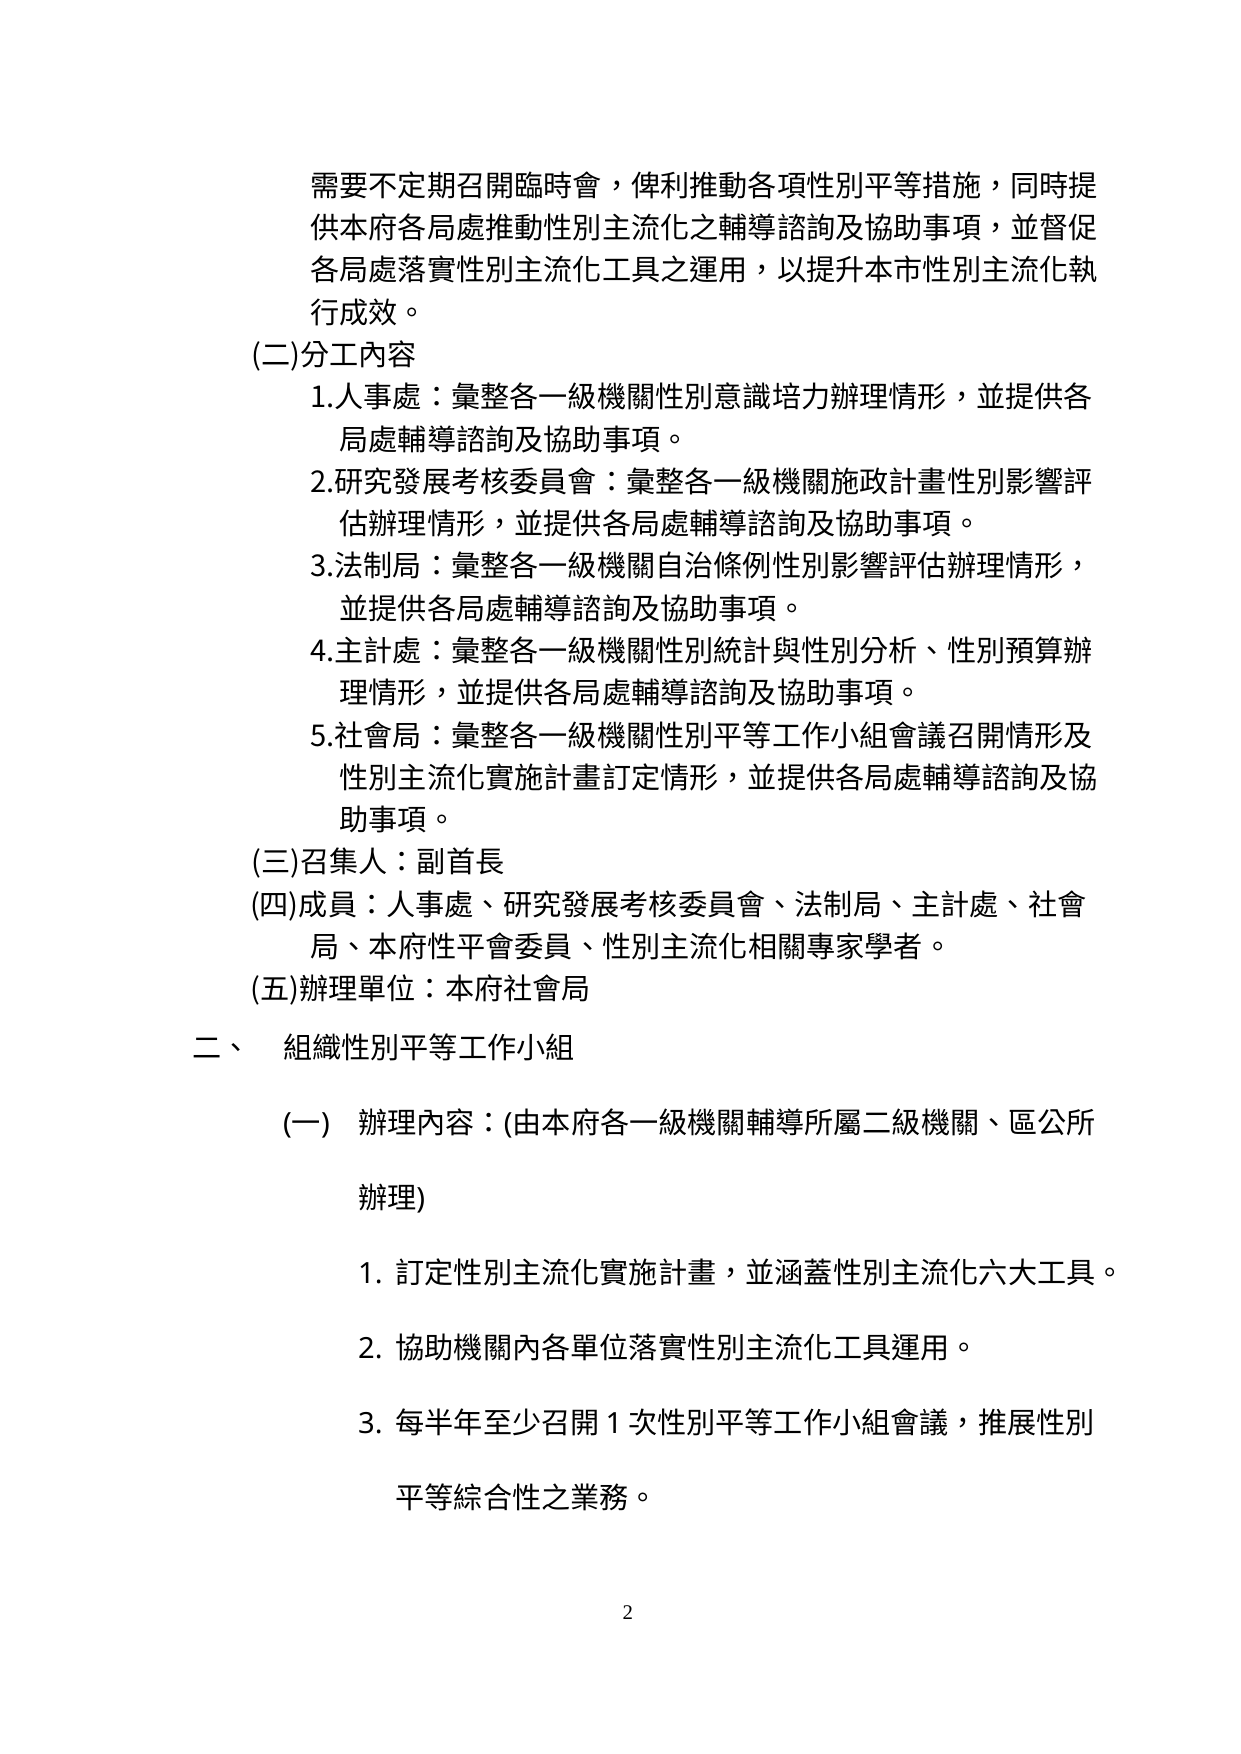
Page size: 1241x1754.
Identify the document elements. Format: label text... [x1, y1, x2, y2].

text 行成效。 [183, 289, 1122, 331]
text 1.人事處：彙整各一級機關性別意識培力辦理情形，並提供各 [133, 374, 1122, 416]
text (三)召集人：副首長 [133, 839, 1122, 881]
text 局處輔導諮詢及協助事項。 [133, 416, 1122, 458]
list 訂定性別主流化實施計畫，並涵蓋性別主流化六大工具。 [358, 1233, 1122, 1308]
text (四)成員：人事處、研究發展考核委員會、法制局、主計處、社會 [183, 881, 1122, 923]
text 局、本府性平會委員、性別主流化相關專家學者。 [183, 923, 1122, 966]
text 理情形，並提供各局處輔導諮詢及協助事項。 [133, 670, 1122, 712]
text 性別主流化實施計畫訂定情形，並提供各局處輔導諮詢及協 [133, 754, 1122, 797]
text 3.法制局：彙整各一級機關自治條例性別影響評估辦理情形， [133, 543, 1122, 585]
list 辦理內容：(由本府各一級機關輔導所屬二級機關、區公所辦理) [283, 1083, 1122, 1233]
text 供本府各局處推動性別主流化之輔導諮詢及協助事項，並督促 [183, 204, 1122, 247]
text 5.社會局：彙整各一級機關性別平等工作小組會議召開情形及 [133, 712, 1122, 754]
list 每半年至少召開1次性別平等工作小組會議，推展性別平等綜合性之業務。 [358, 1383, 1122, 1533]
text 需要不定期召開臨時會，俾利推動各項性別平等措施，同時提 [183, 162, 1122, 204]
list 組織性別平等工作小組 [192, 1008, 1122, 1083]
text 各局處落實性別主流化工具之運用，以提升本市性別主流化執 [183, 247, 1122, 289]
text (五)辦理單位：本府社會局 [183, 966, 1122, 1008]
text 2.研究發展考核委員會：彙整各一級機關施政計畫性別影響評 [133, 458, 1122, 501]
text 4.主計處：彙整各一級機關性別統計與性別分析、性別預算辦 [133, 627, 1122, 670]
text 估辦理情形，並提供各局處輔導諮詢及協助事項。 [133, 501, 1122, 543]
list 協助機關內各單位落實性別主流化工具運用。 [358, 1308, 1122, 1383]
text 並提供各局處輔導諮詢及協助事項。 [133, 585, 1122, 627]
text 助事項。 [133, 797, 1122, 839]
text (二)分工內容 [133, 331, 1122, 374]
